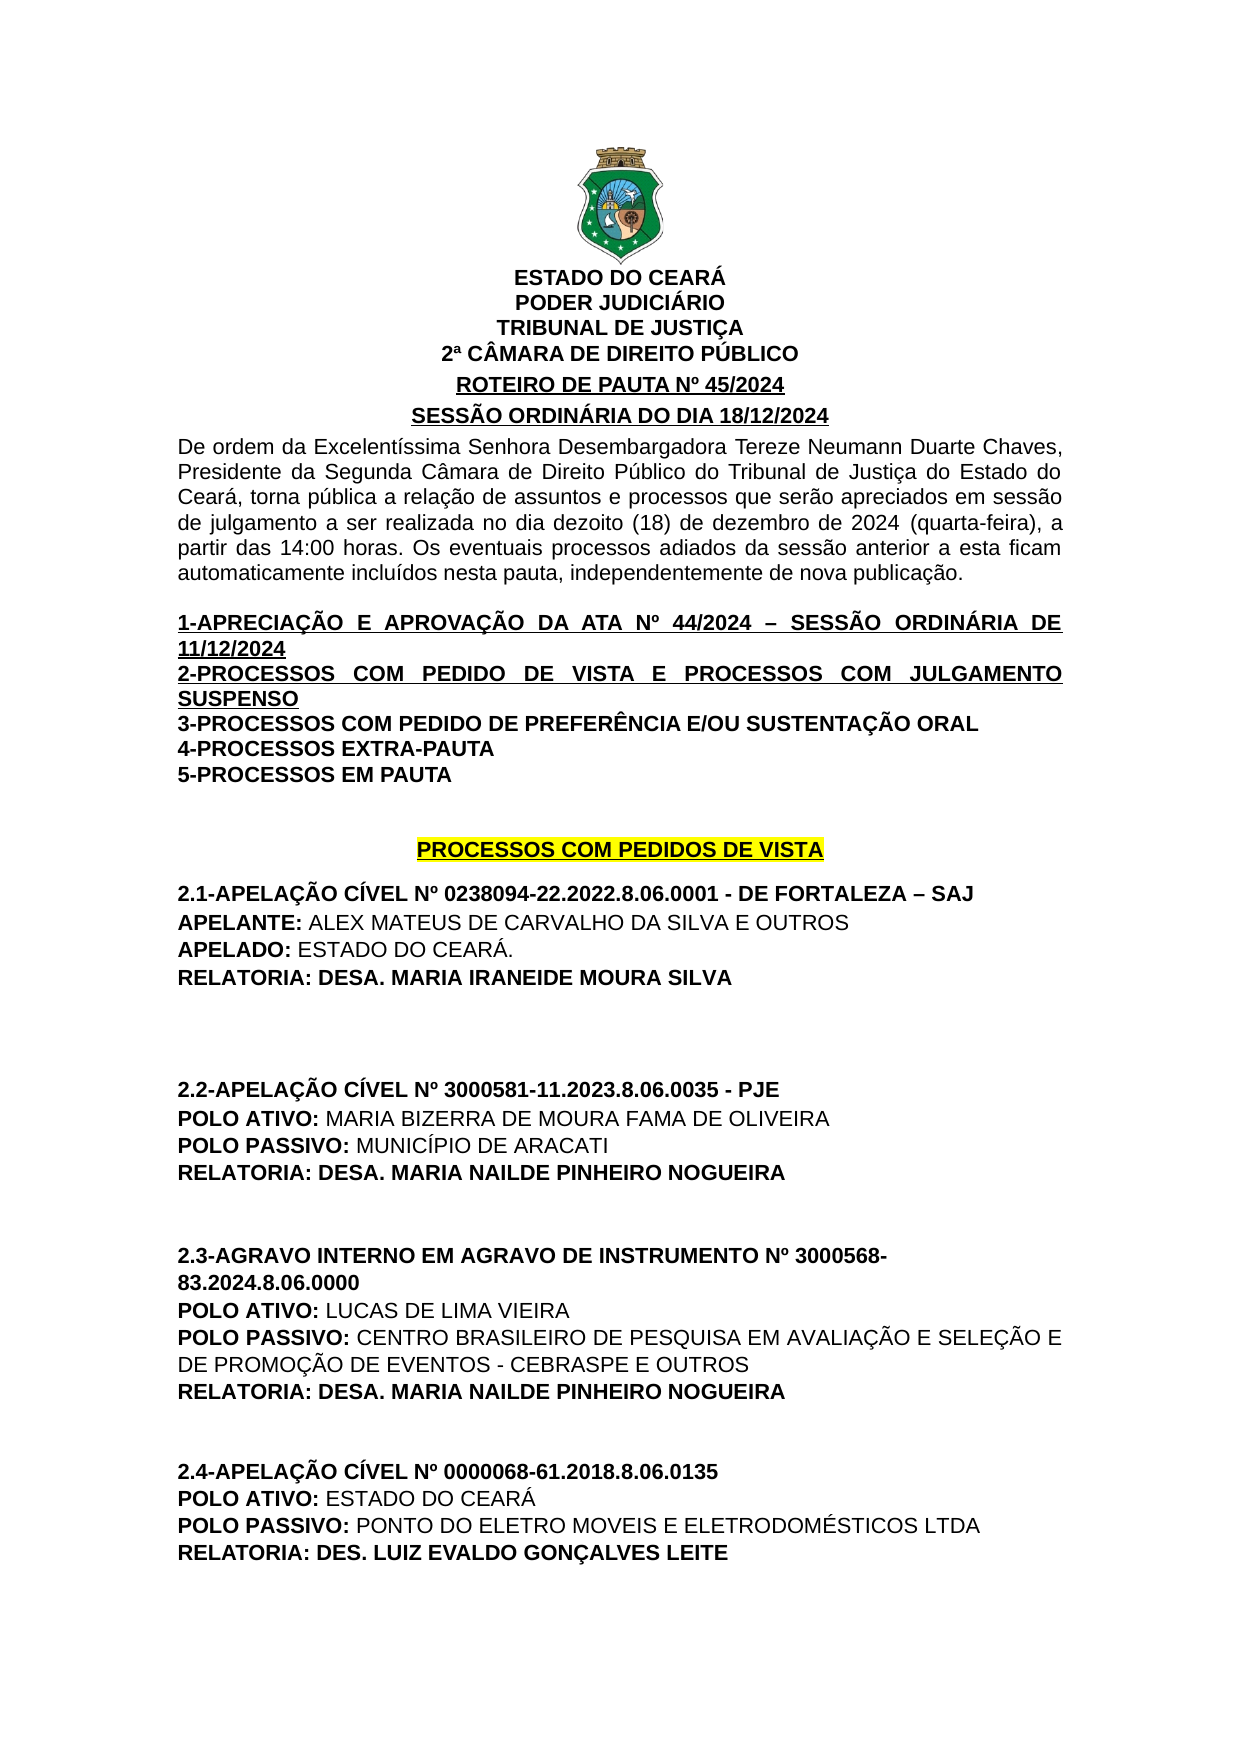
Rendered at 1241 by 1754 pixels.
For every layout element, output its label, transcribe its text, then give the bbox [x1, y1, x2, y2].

text POLO ATIVO: ESTADO DO CEARÁ [177, 1486, 1063, 1511]
text 1-APRECIAÇÃO E APROVAÇÃO DA ATA Nº 44/2024 – SESSÃO ORDINÁRIA DE [177, 585, 1063, 632]
text 5-PROCESSOS EM PAUTA [177, 762, 1063, 787]
text 2-PROCESSOS COM PEDIDO DE VISTA E PROCESSOS COM JULGAMENTO [177, 661, 1063, 683]
text POLO PASSIVO: PONTO DO ELETRO MOVEIS E ELETRODOMÉSTICOS LTDA [177, 1513, 1063, 1538]
text POLO ATIVO: MARIA BIZERRA DE MOURA FAMA DE OLIVEIRA [177, 1106, 1063, 1131]
text 2.1-APELAÇÃO CÍVEL Nº 0238094-22.2022.8.06.0001 - DE FORTALEZA – SAJ [177, 881, 1063, 906]
text RELATORIA: DESA. MARIA IRANEIDE MOURA SILVA [177, 964, 1063, 989]
text SESSÃO ORDINÁRIA DO DIA 18/12/2024 [177, 403, 1063, 428]
text APELANTE: ALEX MATEUS DE CARVALHO DA SILVA E OUTROS [177, 910, 1063, 935]
text POLO PASSIVO: CENTRO BRASILEIRO DE PESQUISA EM AVALIAÇÃO E SELEÇÃO E DE PROMOÇÃO DE EVENTOS - CEBRASPE E OUTROS [177, 1325, 1063, 1377]
text 11/12/2024 [177, 633, 1063, 661]
text TRIBUNAL DE JUSTIÇA [177, 315, 1063, 340]
text 2.2-APELAÇÃO CÍVEL Nº 3000581-11.2023.8.06.0035 - PJE [177, 1077, 1063, 1102]
text ROTEIRO DE PAUTA Nº 45/2024 [177, 372, 1063, 397]
text POLO ATIVO: LUCAS DE LIMA VIEIRA [177, 1297, 1063, 1323]
text PROCESSOS COM PEDIDOS DE VISTA [177, 837, 1063, 862]
text 2.4-APELAÇÃO CÍVEL Nº 0000068-61.2018.8.06.0135 [177, 1459, 1063, 1484]
text APELADO: ESTADO DO CEARÁ. [177, 937, 1063, 962]
text ESTADO DO CEARÁ [177, 265, 1063, 290]
text SUSPENSO [177, 684, 1063, 711]
text 3-PROCESSOS COM PEDIDO DE PREFERÊNCIA E/OU SUSTENTAÇÃO ORAL [177, 711, 1063, 736]
text RELATORIA: DES. LUIZ EVALDO GONÇALVES LEITE [177, 1540, 1063, 1565]
text 2.3-AGRAVO INTERNO EM AGRAVO DE INSTRUMENTO Nº 3000568-83.2024.8.06.0000 [177, 1243, 1063, 1296]
text RELATORIA: DESA. MARIA NAILDE PINHEIRO NOGUEIRA [177, 1160, 1063, 1185]
text PODER JUDICIÁRIO [177, 290, 1063, 315]
text 2ª CÂMARA DE DIREITO PÚBLICO [177, 340, 1063, 366]
text RELATORIA: DESA. MARIA NAILDE PINHEIRO NOGUEIRA [177, 1379, 1063, 1404]
text POLO PASSIVO: MUNICÍPIO DE ARACATI [177, 1133, 1063, 1158]
text 4-PROCESSOS EXTRA-PAUTA [177, 736, 1063, 762]
text De ordem da Excelentíssima Senhora Desembargadora Tereze Neumann Duarte Chaves, Presidente da Segunda Câmara de Direito Público do Tribunal de Justiça do Estado do Ceará, torna pública a relação de assuntos e processos que serão apreciados em sessão de julgamento a ser realizada no dia dezoito (18) de dezembro de 2024 (quarta-feira), a partir das 14:00 horas. Os eventuais processos adiados da sessão anterior a esta ficam automaticamente incluídos nesta pauta, independentemente de nova publicação. [177, 434, 1063, 585]
